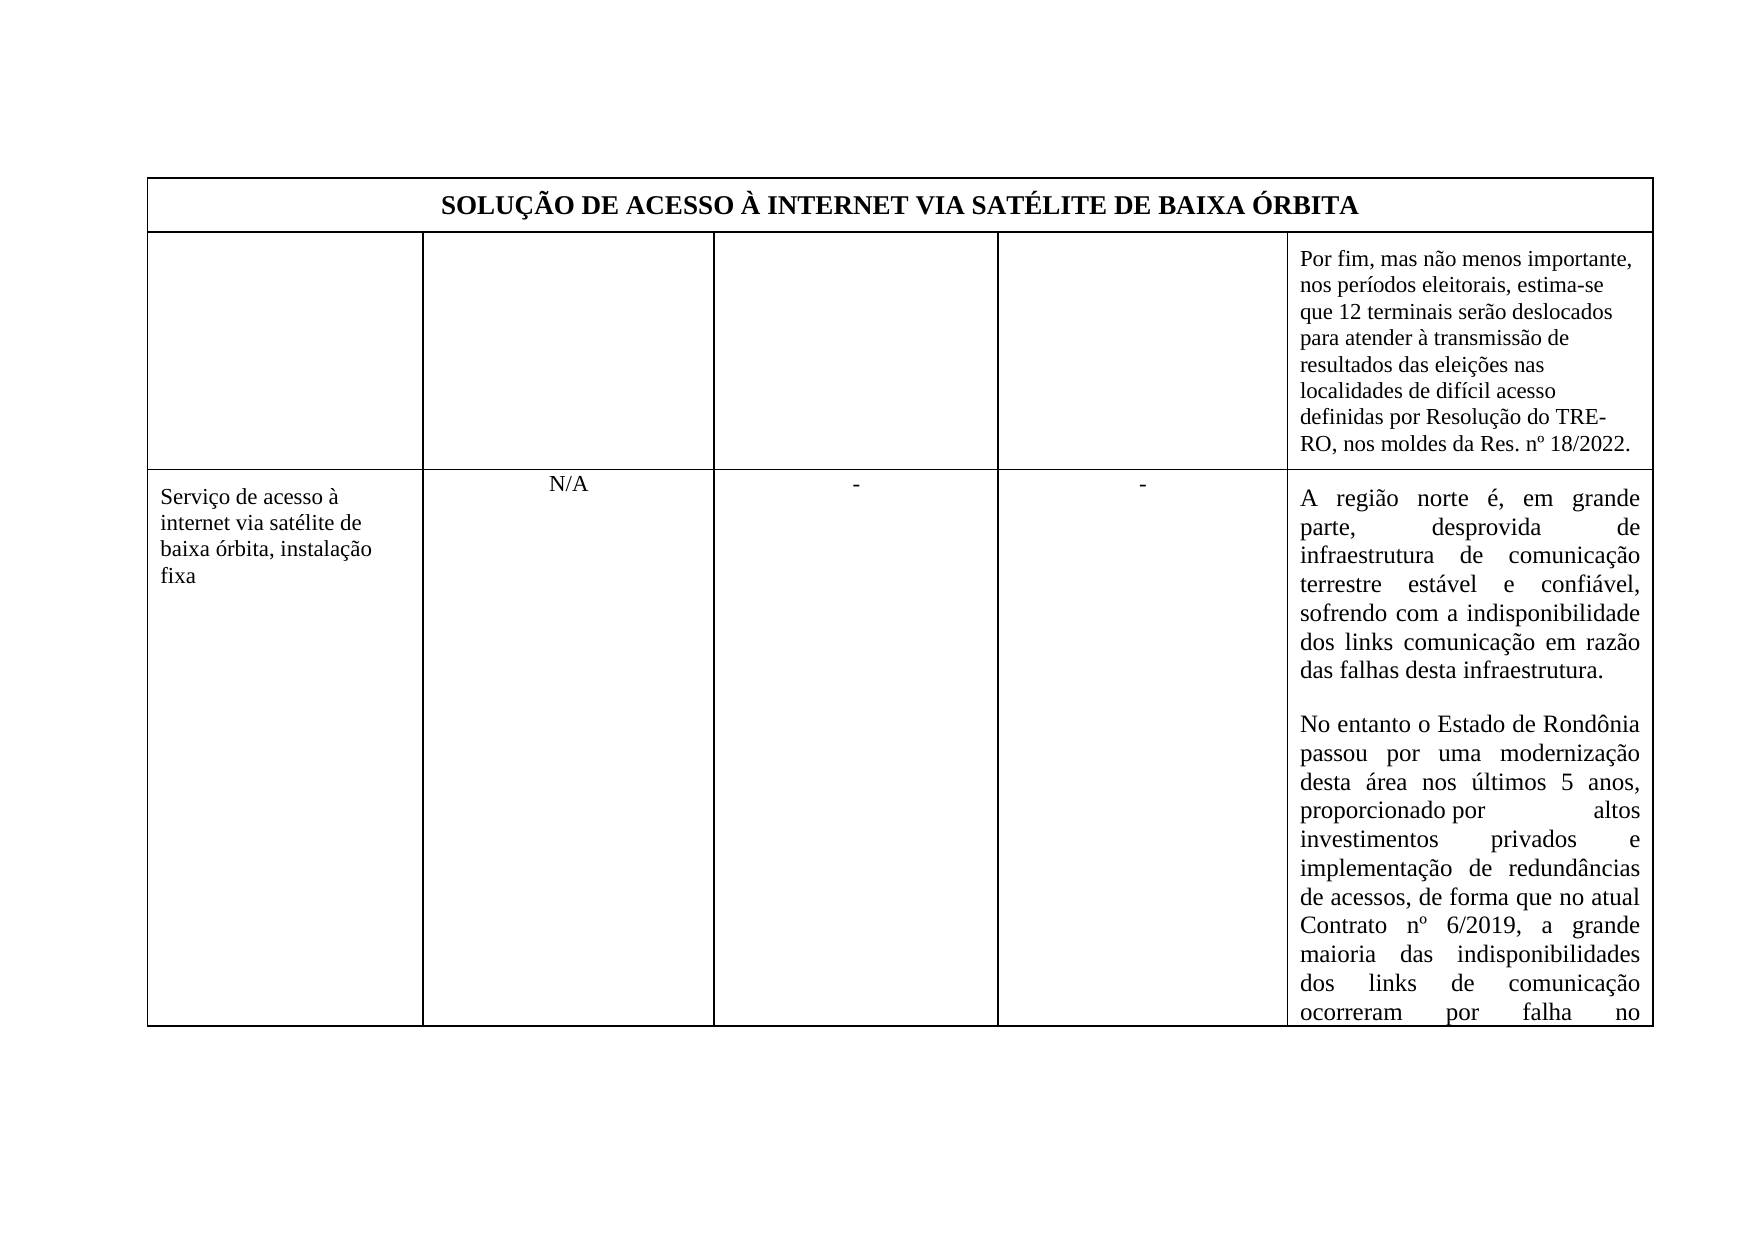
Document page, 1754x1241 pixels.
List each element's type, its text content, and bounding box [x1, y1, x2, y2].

table_cell [148, 233, 422, 468]
table_cell - [715, 470, 997, 1025]
table_cell Serviço de acesso à internet via satélite de baixa órbita, instalação fixa [148, 470, 422, 1025]
table_cell - [999, 470, 1287, 1025]
table_cell A região norte é, em grande parte, desprovida de infraestrutura de comunicação terrestre estável e confiável, sofrendo com a indisponibilidade dos links comunicação em razão das falhas desta infraestrutura. No entanto o Estado de Rondônia passou por uma modernização desta área nos últimos 5 anos, proporcionado por altos investimentos privados e implementação de redundâncias de acessos, de forma que no atual Contrato nº 6/2019, a grande maioria das indisponibilidades dos links de comunicação ocorreram por falha no [1288, 470, 1652, 1025]
table_header Solução de acesso à internet via satélite de baixa órbita [148, 179, 1652, 231]
table_cell [999, 233, 1287, 468]
table_cell N/A [424, 470, 713, 1025]
table_cell Por fim, mas não menos importante, nos períodos eleitorais, estima-se que 12 terminais serão deslocados para atender à transmissão de resultados das eleições nas localidades de difícil acesso definidas por Resolução do TRE-RO, nos moldes da Res. nº 18/2022. [1288, 233, 1652, 468]
table_cell [715, 233, 997, 468]
table_cell [424, 233, 713, 468]
